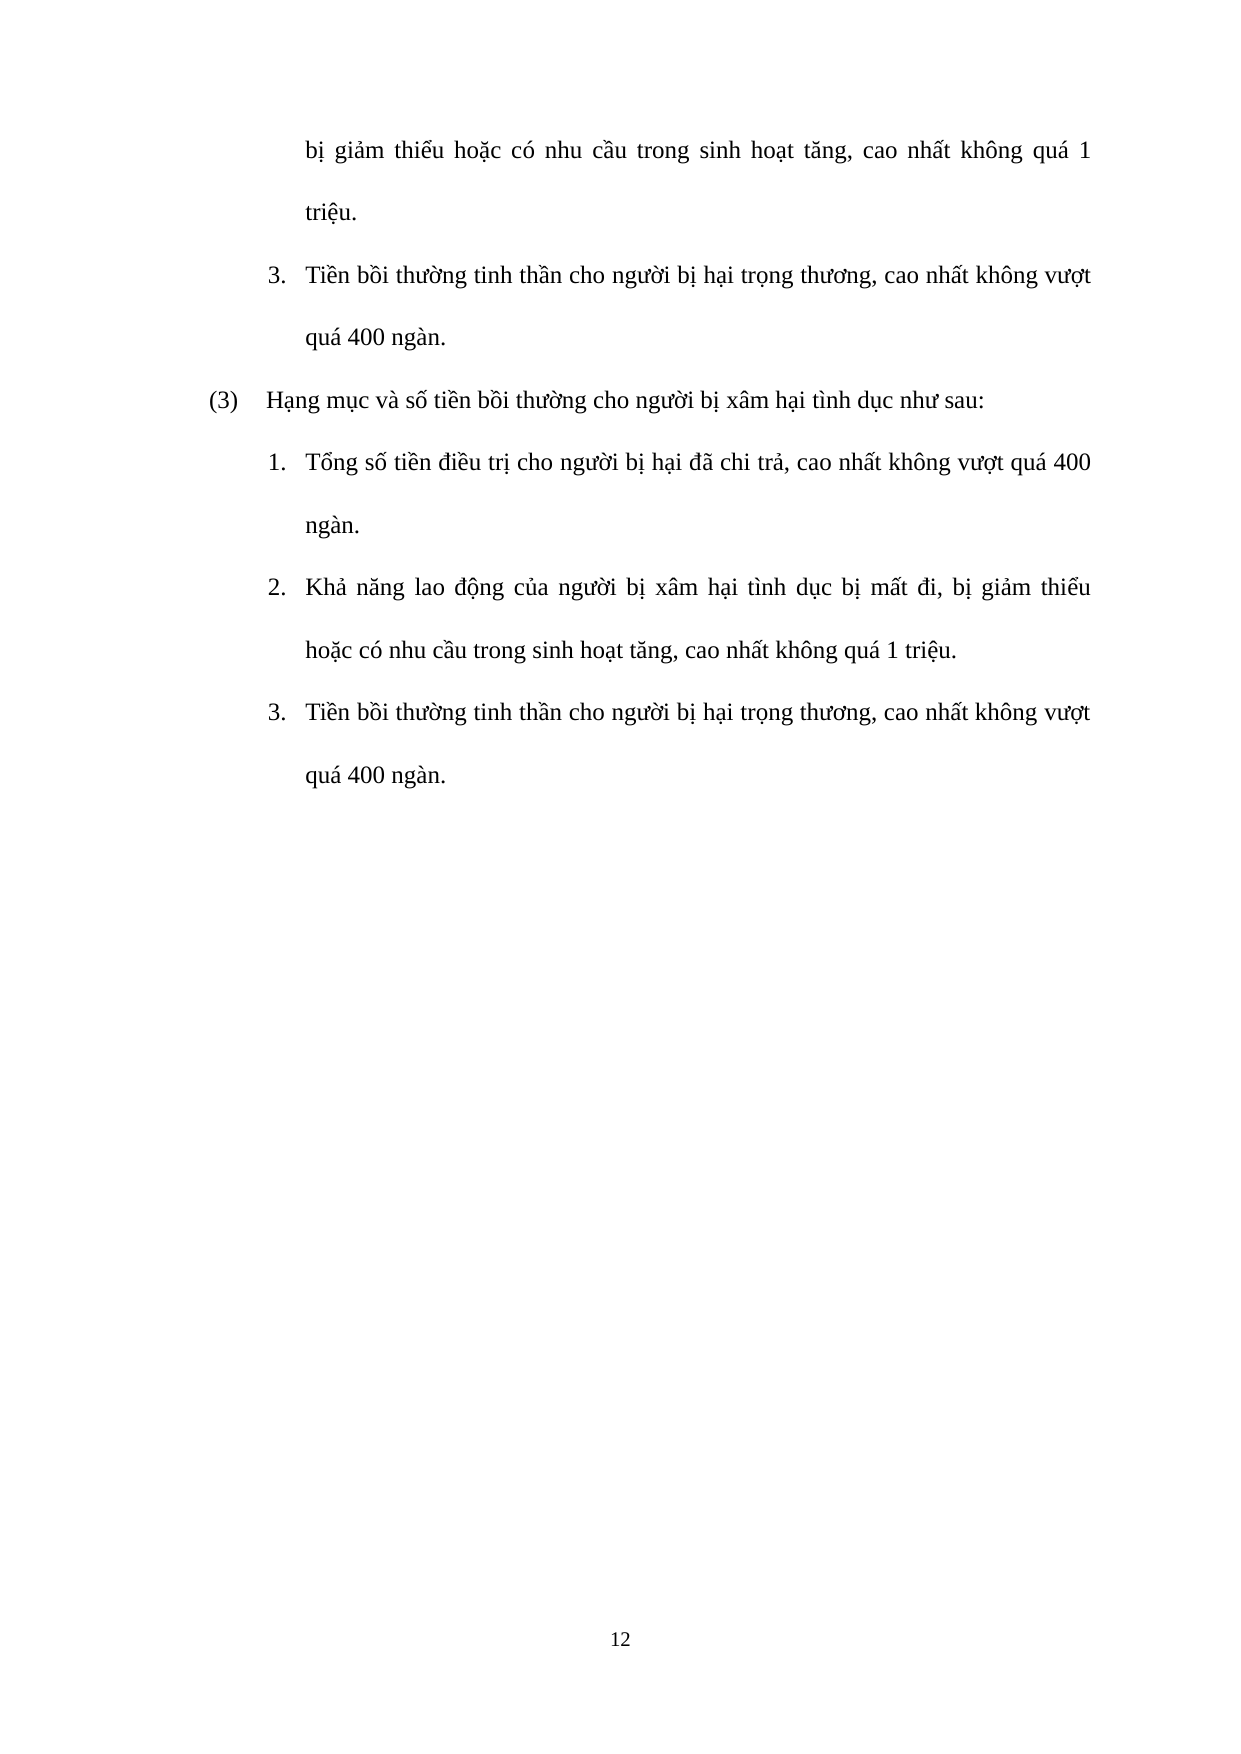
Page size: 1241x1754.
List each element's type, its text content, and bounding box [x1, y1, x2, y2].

text bị giảm thiểu hoặc có nhu cầu trong sinh hoạt tăng, cao nhất không quá 1 triệu. [268, 108, 1092, 233]
text 2. Khả năng lao động của người bị xâm hại tình dục bị mất đi, bị giảm thiểu hoặc có nhu cầu trong sinh hoạt tăng, cao nhất không quá 1 triệu. [268, 545, 1092, 670]
text 1. Tổng số tiền điều trị cho người bị hại đã chi trả, cao nhất không vượt quá 400 ngàn. [268, 420, 1092, 545]
text 3. Tiền bồi thường tinh thần cho người bị hại trọng thương, cao nhất không vượt quá 400 ngàn. [268, 670, 1092, 795]
text (3) Hạng mục và số tiền bồi thường cho người bị xâm hại tình dục như sau: [209, 358, 1092, 420]
text 3. Tiền bồi thường tinh thần cho người bị hại trọng thương, cao nhất không vượt quá 400 ngàn. [268, 233, 1092, 358]
